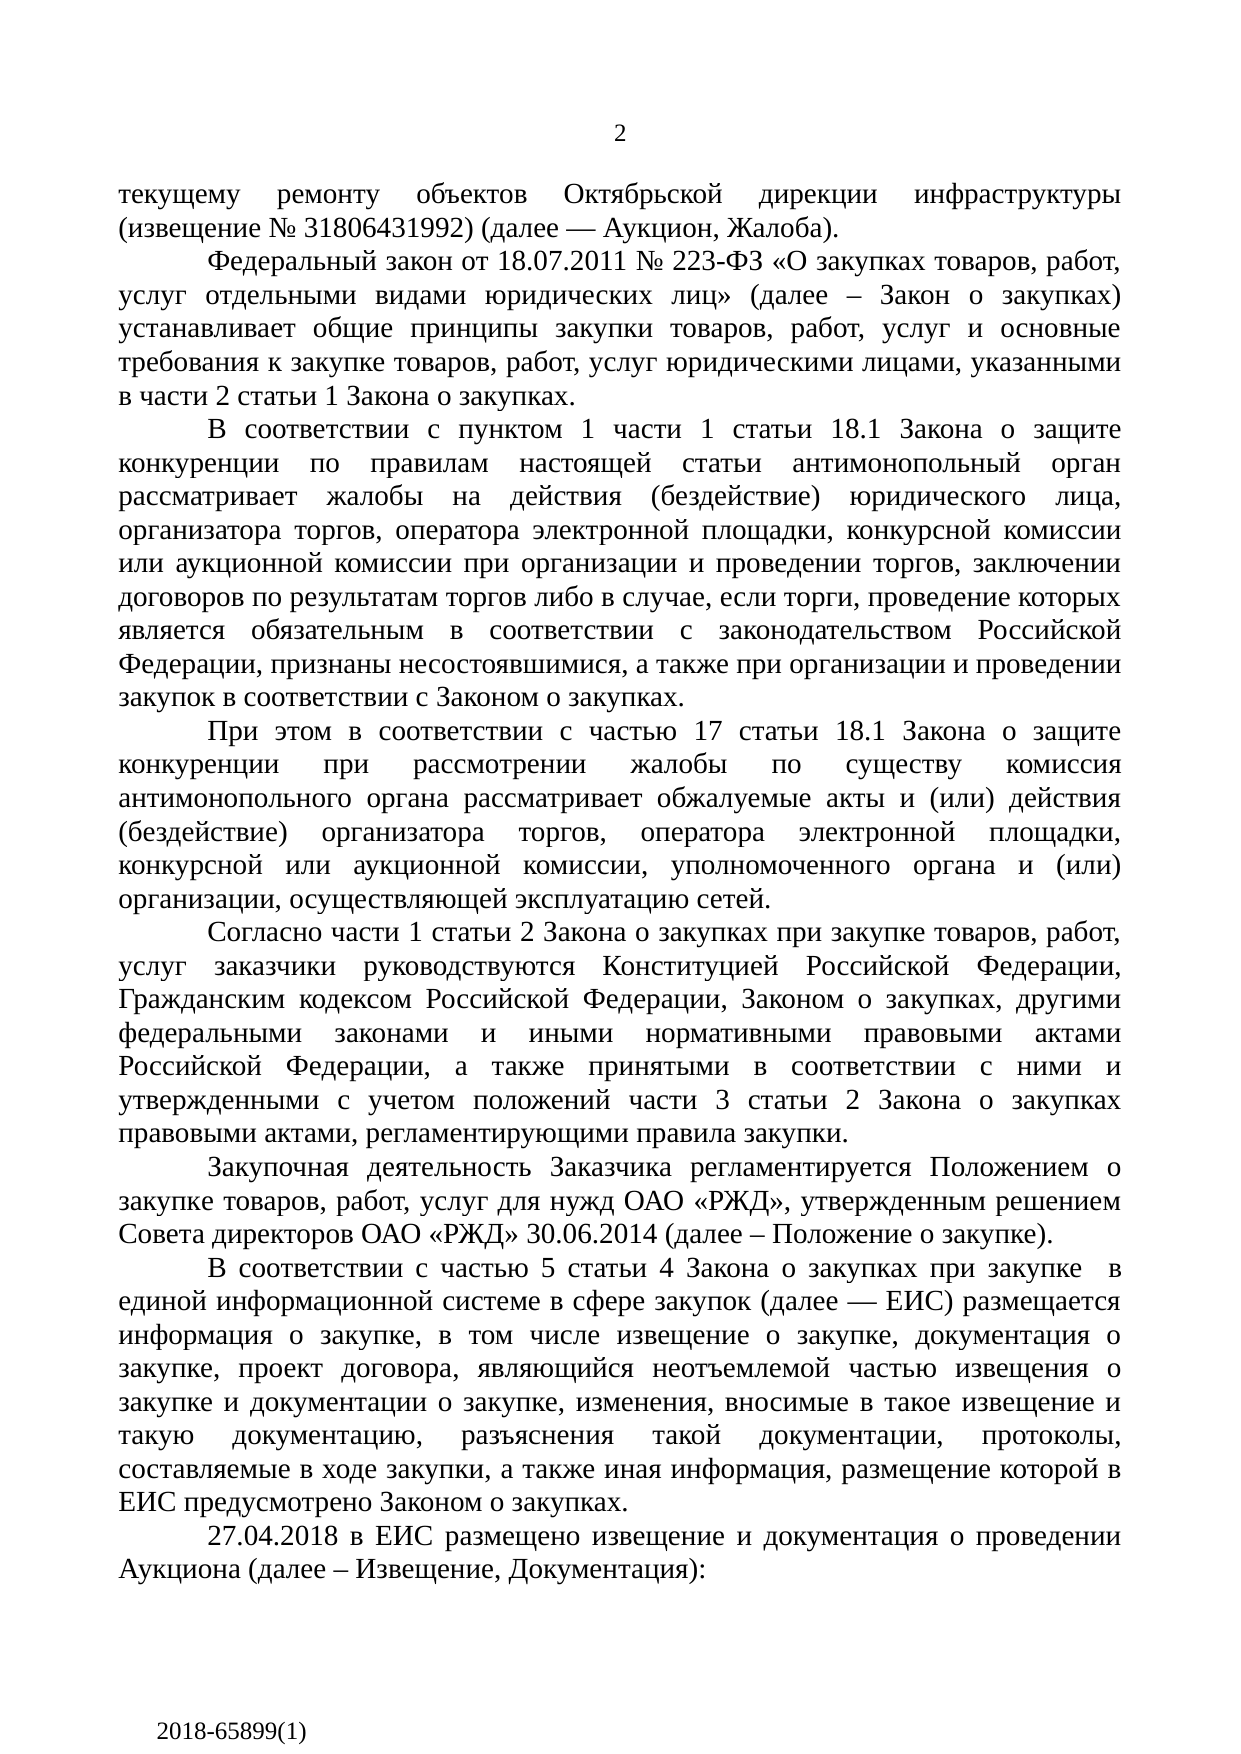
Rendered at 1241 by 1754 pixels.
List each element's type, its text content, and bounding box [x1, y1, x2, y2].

text Закупочная деятельность Заказчика регламентируется Положением о закупке товаров, работ, услуг для нужд ОАО «РЖД», утвержденным решением Совета директоров ОАО «РЖД» 30.06.2014 (далее – Положение о закупке). [118, 1149, 1122, 1250]
text Федеральный закон от 18.07.2011 № 223-ФЗ «О закупках товаров, работ, услуг отдельными видами юридических лиц» (далее – Закон о закупках) устанавливает общие принципы закупки товаров, работ, услуг и основные требования к закупке товаров, работ, услуг юридическими лицами, указанными в части 2 статьи 1 Закона о закупках. [118, 243, 1122, 411]
text При этом в соответствии с частью 17 статьи 18.1 Закона о защите конкуренции при рассмотрении жалобы по существу комиссия антимонопольного органа рассматривает обжалуемые акты и (или) действия (бездействие) организатора торгов, оператора электронной площадки, конкурсной или аукционной комиссии, уполномоченного органа и (или) организации, осуществляющей эксплуатацию сетей. [118, 713, 1122, 914]
text текущему ремонту объектов Октябрьской дирекции инфраструктуры (извещение № 31806431992) (далее — Аукцион, Жалоба). [118, 176, 1122, 243]
text В соответствии с частью 5 статьи 4 Закона о закупках при закупке в единой информационной системе в сфере закупок (далее — ЕИС) размещается информация о закупке, в том числе извещение о закупке, документация о закупке, проект договора, являющийся неотъемлемой частью извещения о закупке и документации о закупке, изменения, вносимые в такое извещение и такую документацию, разъяснения такой документации, протоколы, составляемые в ходе закупки, а также иная информация, размещение которой в ЕИС предусмотрено Законом о закупках. [118, 1250, 1122, 1518]
text В соответствии с пунктом 1 части 1 статьи 18.1 Закона о защите конкуренции по правилам настоящей статьи антимонопольный орган рассматривает жалобы на действия (бездействие) юридического лица, организатора торгов, оператора электронной площадки, конкурсной комиссии или аукционной комиссии при организации и проведении торгов, заключении договоров по результатам торгов либо в случае, если торги, проведение которых является обязательным в соответствии с законодательством Российской Федерации, признаны несостоявшимися, а также при организации и проведении закупок в соответствии с Законом о закупках. [118, 411, 1122, 713]
text Согласно части 1 статьи 2 Закона о закупках при закупке товаров, работ, услуг заказчики руководствуются Конституцией Российской Федерации, Гражданским кодексом Российской Федерации, Законом о закупках, другими федеральными законами и иными нормативными правовыми актами Российской Федерации, а также принятыми в соответствии с ними и утвержденными с учетом положений части 3 статьи 2 Закона о закупках правовыми актами, регламентирующими правила закупки. [118, 914, 1122, 1149]
text 27.04.2018 в ЕИС размещено извещение и документация о проведении Аукциона (далее – Извещение, Документация): [118, 1518, 1122, 1585]
